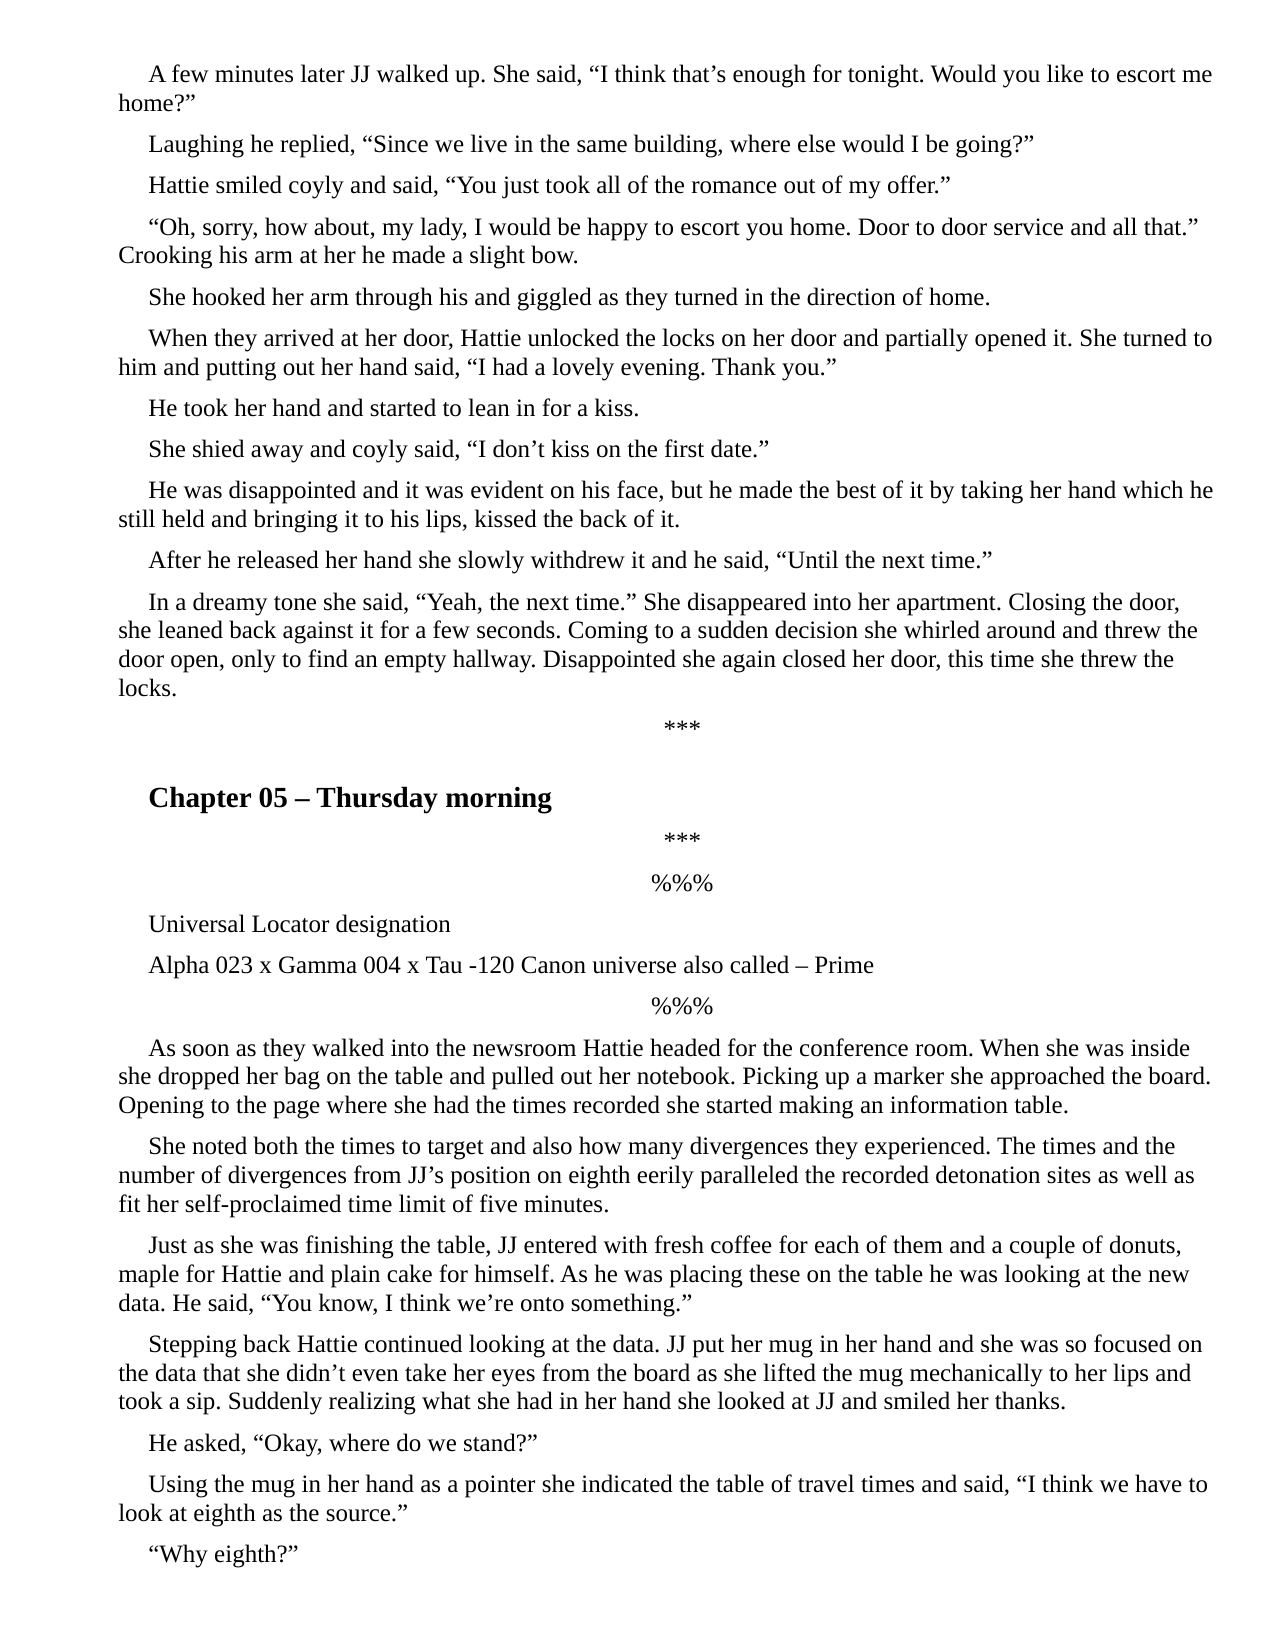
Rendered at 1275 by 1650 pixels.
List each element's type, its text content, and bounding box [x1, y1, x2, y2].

text *** [118, 826, 1216, 855]
text He took her hand and started to lean in for a kiss. [118, 393, 1216, 422]
subtitle Chapter 05 – Thursday morning [118, 780, 1216, 814]
text A few minutes later JJ walked up. She said, “I think that’s enough for tonight. Would you like to escort me home?” [118, 59, 1216, 117]
text Stepping back Hattie continued looking at the data. JJ put her mug in her hand and she was so focused on the data that she didn’t even take her eyes from the board as she lifted the mug mechanically to her lips and took a sip. Suddenly realizing what she had in her hand she looked at JJ and smiled her thanks. [118, 1329, 1216, 1415]
text Using the mug in her hand as a pointer she indicated the table of travel times and said, “I think we have to look at eighth as the source.” [118, 1469, 1216, 1526]
text She hooked her arm through his and giggled as they turned in the direction of home. [118, 282, 1216, 310]
text *** [118, 714, 1216, 743]
text As soon as they walked into the newsroom Hattie headed for the conference room. When she was inside she dropped her bag on the table and pulled out her notebook. Picking up a marker she approached the board. Opening to the page where she had the times recorded she started making an information table. [118, 1033, 1216, 1119]
text He asked, “Okay, where do we stand?” [118, 1428, 1216, 1456]
text When they arrived at her door, Hattie unlocked the locks on her door and partially opened it. She turned to him and putting out her hand said, “I had a lovely evening. Thank you.” [118, 323, 1216, 380]
text “Oh, sorry, how about, my lady, I would be happy to escort you home. Door to door service and all that.” Crooking his arm at her he made a slight bow. [118, 212, 1216, 269]
text Alpha 023 x Gamma 004 x Tau -120 Canon universe also called – Prime [118, 950, 1216, 979]
text Hattie smiled coyly and said, “You just took all of the romance out of my offer.” [118, 170, 1216, 199]
text Universal Locator designation [118, 909, 1216, 938]
text “Why eighth?” [118, 1539, 1216, 1568]
text Laughing he replied, “Since we live in the same building, where else would I be going?” [118, 129, 1216, 158]
text In a dreamy tone she said, “Yeah, the next time.” She disappeared into her apartment. Closing the door, she leaned back against it for a few seconds. Coming to a sudden decision she whirled around and threw the door open, only to find an empty hallway. Disappointed she again closed her door, this time she threw the locks. [118, 587, 1216, 702]
text %%% [118, 868, 1216, 896]
text She shied away and coyly said, “I don’t kiss on the first date.” [118, 434, 1216, 463]
text He was disappointed and it was evident on his face, but he made the best of it by taking her hand which he still held and bringing it to his lips, kissed the back of it. [118, 475, 1216, 533]
text After he released her hand she slowly withdrew it and he said, “Until the next time.” [118, 545, 1216, 574]
text She noted both the times to target and also how many divergences they experienced. The times and the number of divergences from JJ’s position on eighth eerily paralleled the recorded detonation sites as well as fit her self-proclaimed time limit of five minutes. [118, 1131, 1216, 1218]
text Just as she was finishing the table, JJ entered with fresh coffee for each of them and a couple of donuts, maple for Hattie and plain cake for himself. As he was placing these on the table he was looking at the new data. He said, “You know, I think we’re onto something.” [118, 1230, 1216, 1316]
text %%% [118, 991, 1216, 1020]
